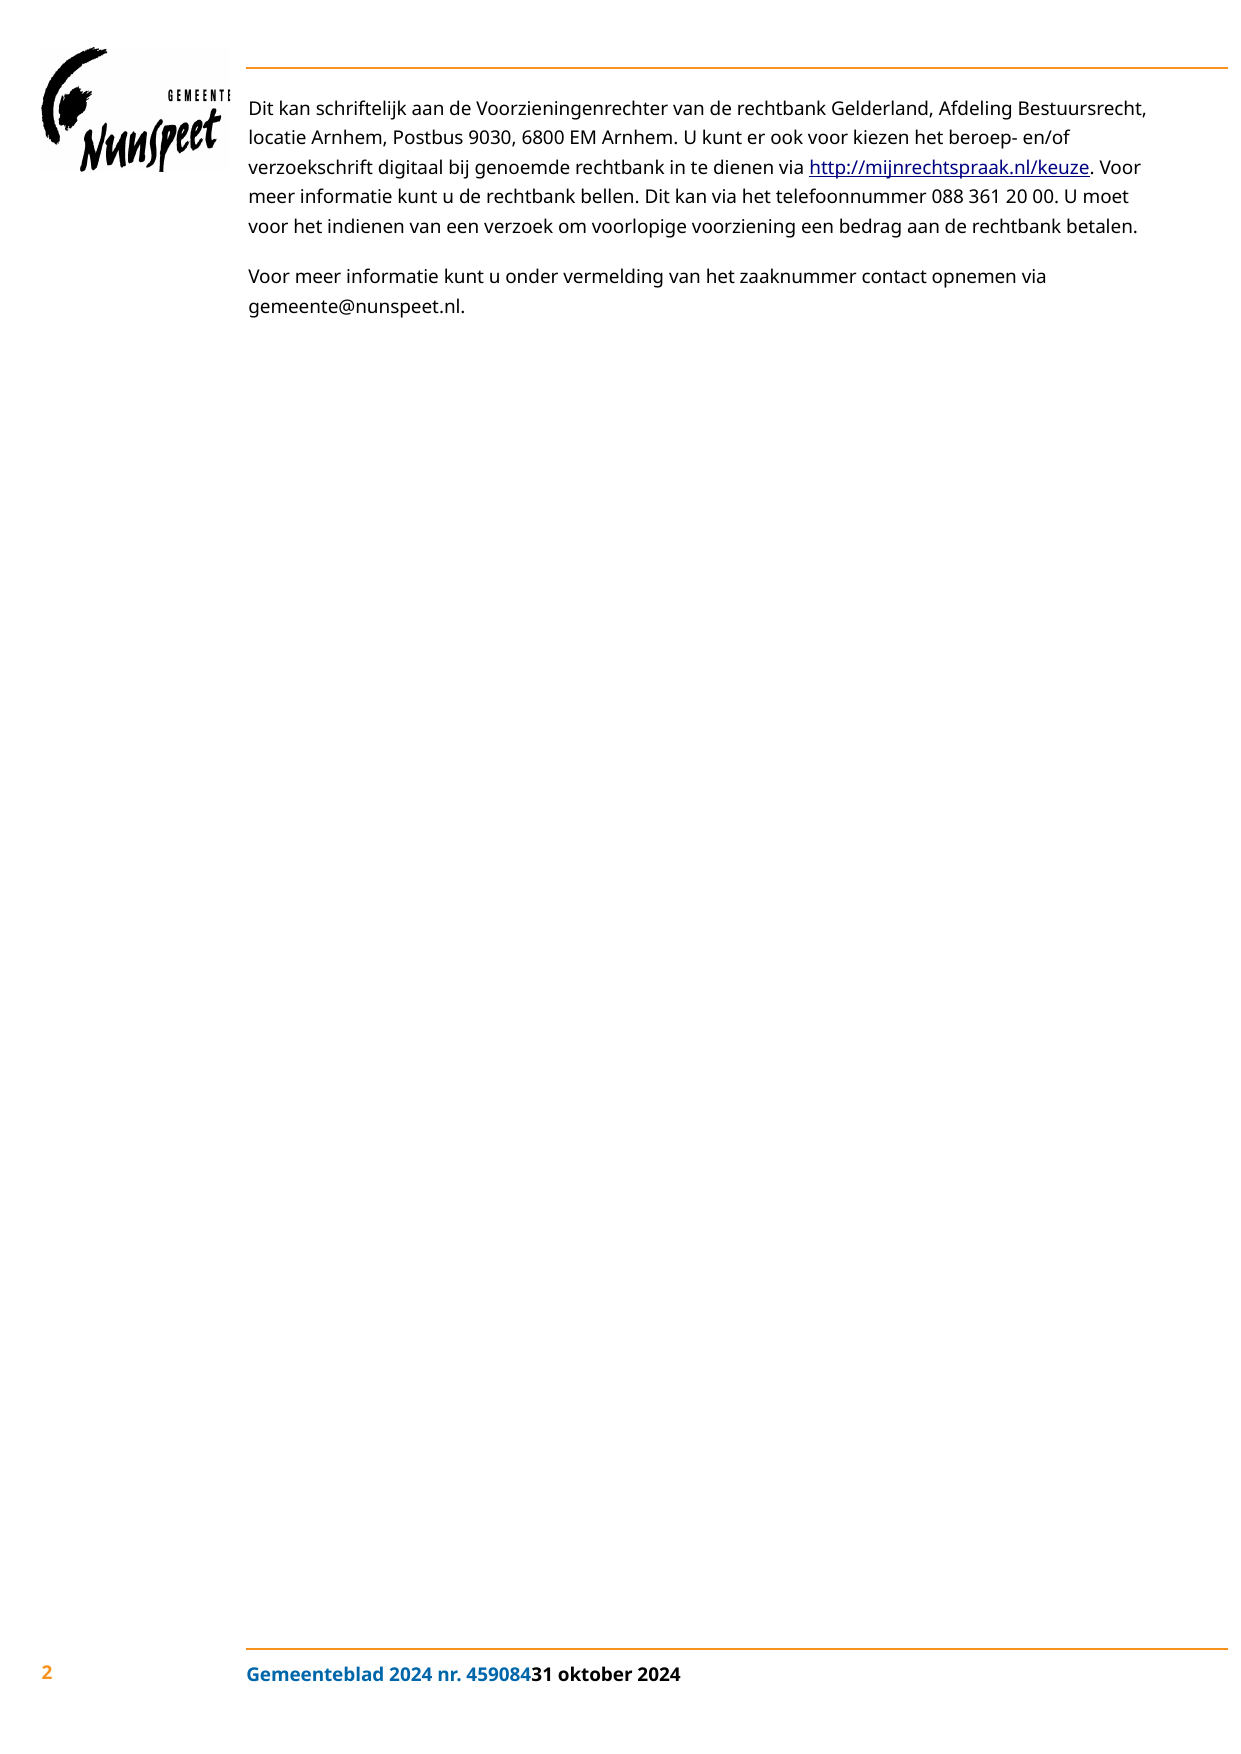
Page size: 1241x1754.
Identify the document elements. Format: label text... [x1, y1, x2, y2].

picture [41, 47, 231, 172]
text Dit kan schriftelijk aan de Voorzieningenrechter van de rechtbank Gelderland, Afdeling Bestuursrecht, locatie Arnhem, Postbus 9030, 6800 EM Arnhem. U kunt er ook voor kiezen het beroep- en/of verzoekschrift digitaal bij genoemde rechtbank in te dienen via http://mijnrechtspraak.nl/keuze. Voor meer informatie kunt u de rechtbank bellen. Dit kan via het telefoonnummer 088 361 20 00. U moet voor het indienen van een verzoek om voorlopige voorziening een bedrag aan de rechtbank betalen. [248, 95, 1152, 239]
text Voor meer informatie kunt u onder vermelding van het zaaknummer contact opnemen via gemeente@nunspeet.nl. [248, 263, 1152, 319]
